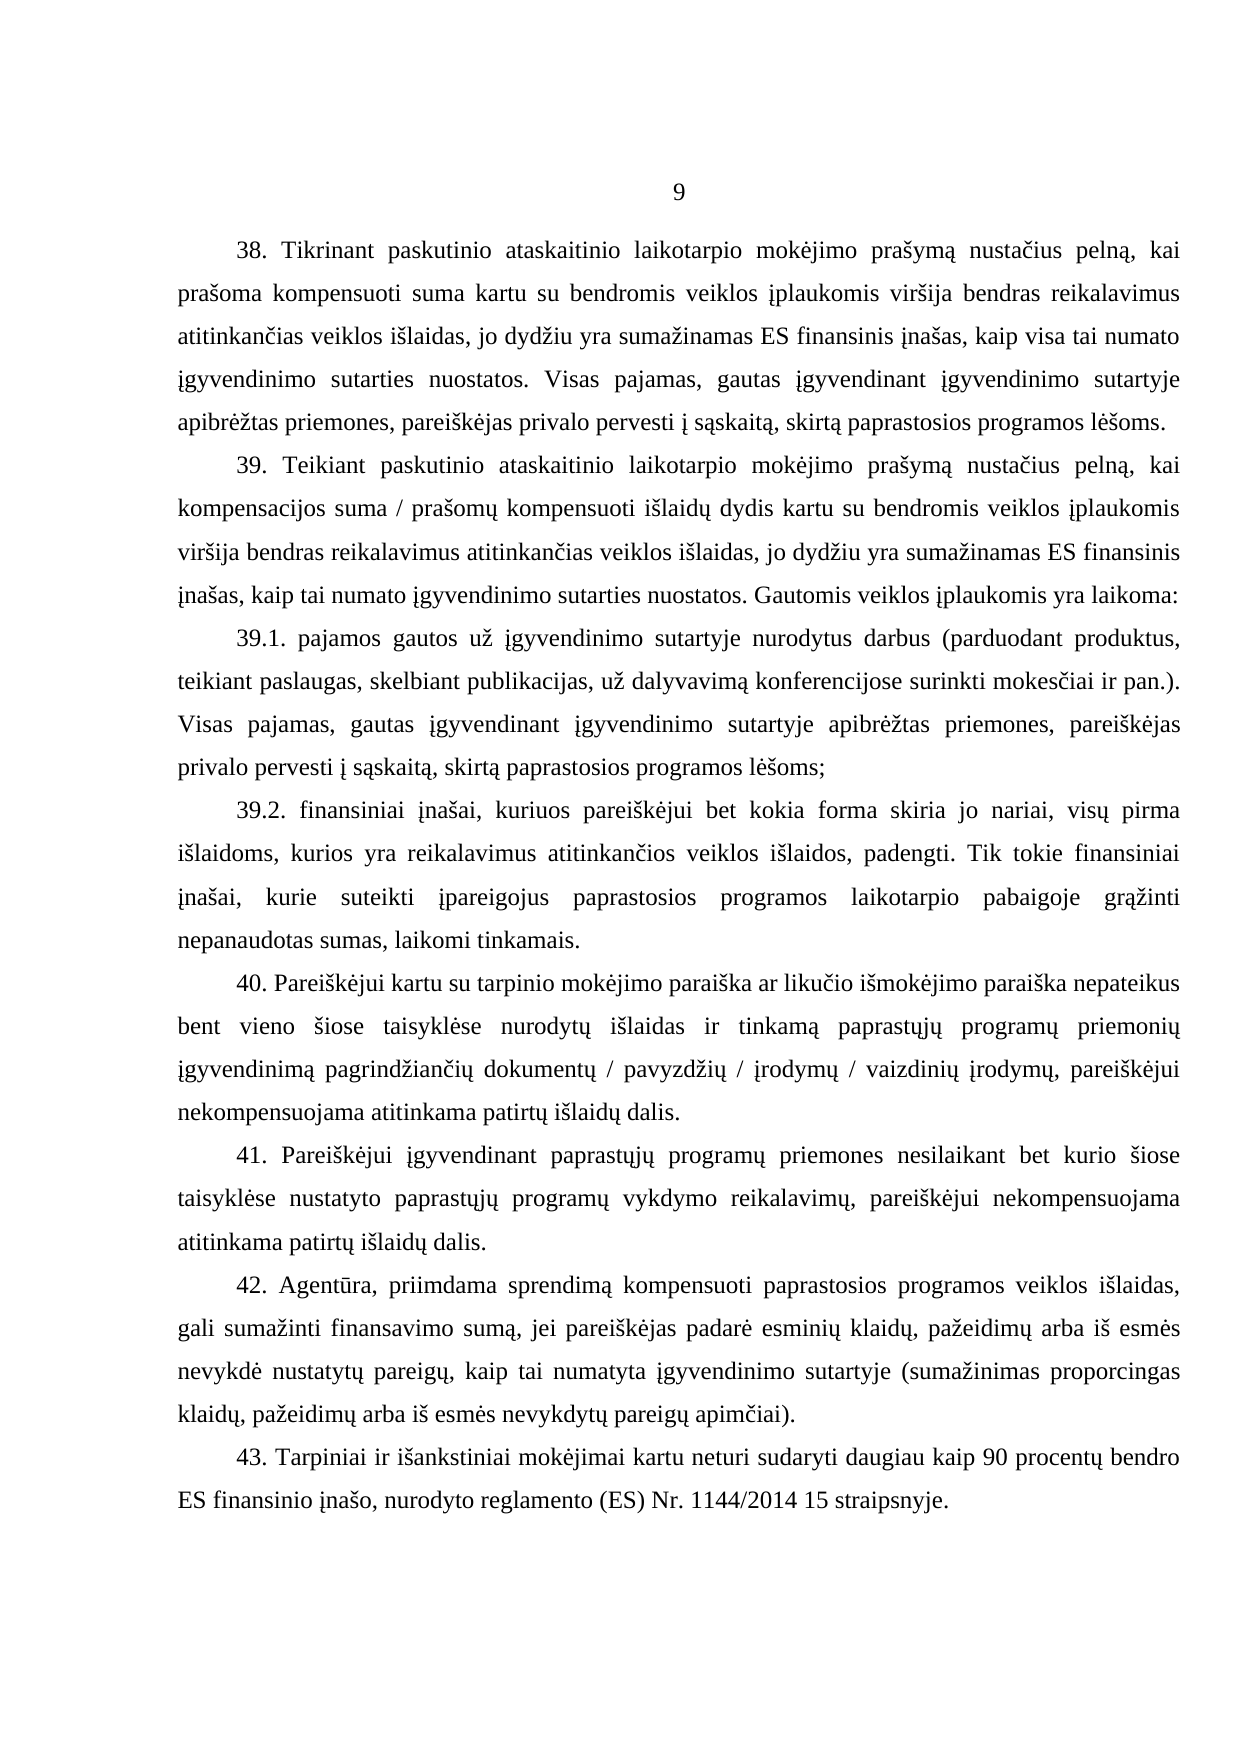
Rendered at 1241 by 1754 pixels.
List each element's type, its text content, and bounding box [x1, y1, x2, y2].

text 40. Pareiškėjui kartu su tarpinio mokėjimo paraiška ar likučio išmokėjimo paraiška nepateikus bent vieno šiose taisyklėse nurodytų išlaidas ir tinkamą paprastųjų programų priemonių įgyvendinimą pagrindžiančių dokumentų / pavyzdžių / įrodymų / vaizdinių įrodymų, pareiškėjui nekompensuojama atitinkama patirtų išlaidų dalis. [177, 968, 1181, 1126]
text 39. Teikiant paskutinio ataskaitinio laikotarpio mokėjimo prašymą nustačius pelną, kai kompensacijos suma / prašomų kompensuoti išlaidų dydis kartu su bendromis veiklos įplaukomis viršija bendras reikalavimus atitinkančias veiklos išlaidas, jo dydžiu yra sumažinamas ES finansinis įnašas, kaip tai numato įgyvendinimo sutarties nuostatos. Gautomis veiklos įplaukomis yra laikoma: [177, 450, 1181, 608]
text 38. Tikrinant paskutinio ataskaitinio laikotarpio mokėjimo prašymą nustačius pelną, kai prašoma kompensuoti suma kartu su bendromis veiklos įplaukomis viršija bendras reikalavimus atitinkančias veiklos išlaidas, jo dydžiu yra sumažinamas ES finansinis įnašas, kaip visa tai numato įgyvendinimo sutarties nuostatos. Visas pajamas, gautas įgyvendinant įgyvendinimo sutartyje apibrėžtas priemones, pareiškėjas privalo pervesti į sąskaitą, skirtą paprastosios programos lėšoms. [177, 235, 1181, 436]
text 39.1. pajamos gautos už įgyvendinimo sutartyje nurodytus darbus (parduodant produktus, teikiant paslaugas, skelbiant publikacijas, už dalyvavimą konferencijose surinkti mokesčiai ir pan.). Visas pajamas, gautas įgyvendinant įgyvendinimo sutartyje apibrėžtas priemones, pareiškėjas privalo pervesti į sąskaitą, skirtą paprastosios programos lėšoms; [177, 623, 1181, 781]
text 43. Tarpiniai ir išankstiniai mokėjimai kartu neturi sudaryti daugiau kaip 90 procentų bendro ES finansinio įnašo, nurodyto reglamento (ES) Nr. 1144/2014 15 straipsnyje. [177, 1442, 1181, 1514]
text 41. Pareiškėjui įgyvendinant paprastųjų programų priemones nesilaikant bet kurio šiose taisyklėse nustatyto paprastųjų programų vykdymo reikalavimų, pareiškėjui nekompensuojama atitinkama patirtų išlaidų dalis. [177, 1140, 1181, 1255]
text 42. Agentūra, priimdama sprendimą kompensuoti paprastosios programos veiklos išlaidas, gali sumažinti finansavimo sumą, jei pareiškėjas padarė esminių klaidų, pažeidimų arba iš esmės nevykdė nustatytų pareigų, kaip tai numatyta įgyvendinimo sutartyje (sumažinimas proporcingas klaidų, pažeidimų arba iš esmės nevykdytų pareigų apimčiai). [177, 1270, 1181, 1428]
text 39.2. finansiniai įnašai, kuriuos pareiškėjui bet kokia forma skiria jo nariai, visų pirma išlaidoms, kurios yra reikalavimus atitinkančios veiklos išlaidos, padengti. Tik tokie finansiniai įnašai, kurie suteikti įpareigojus paprastosios programos laikotarpio pabaigoje grąžinti nepanaudotas sumas, laikomi tinkamais. [177, 795, 1181, 953]
